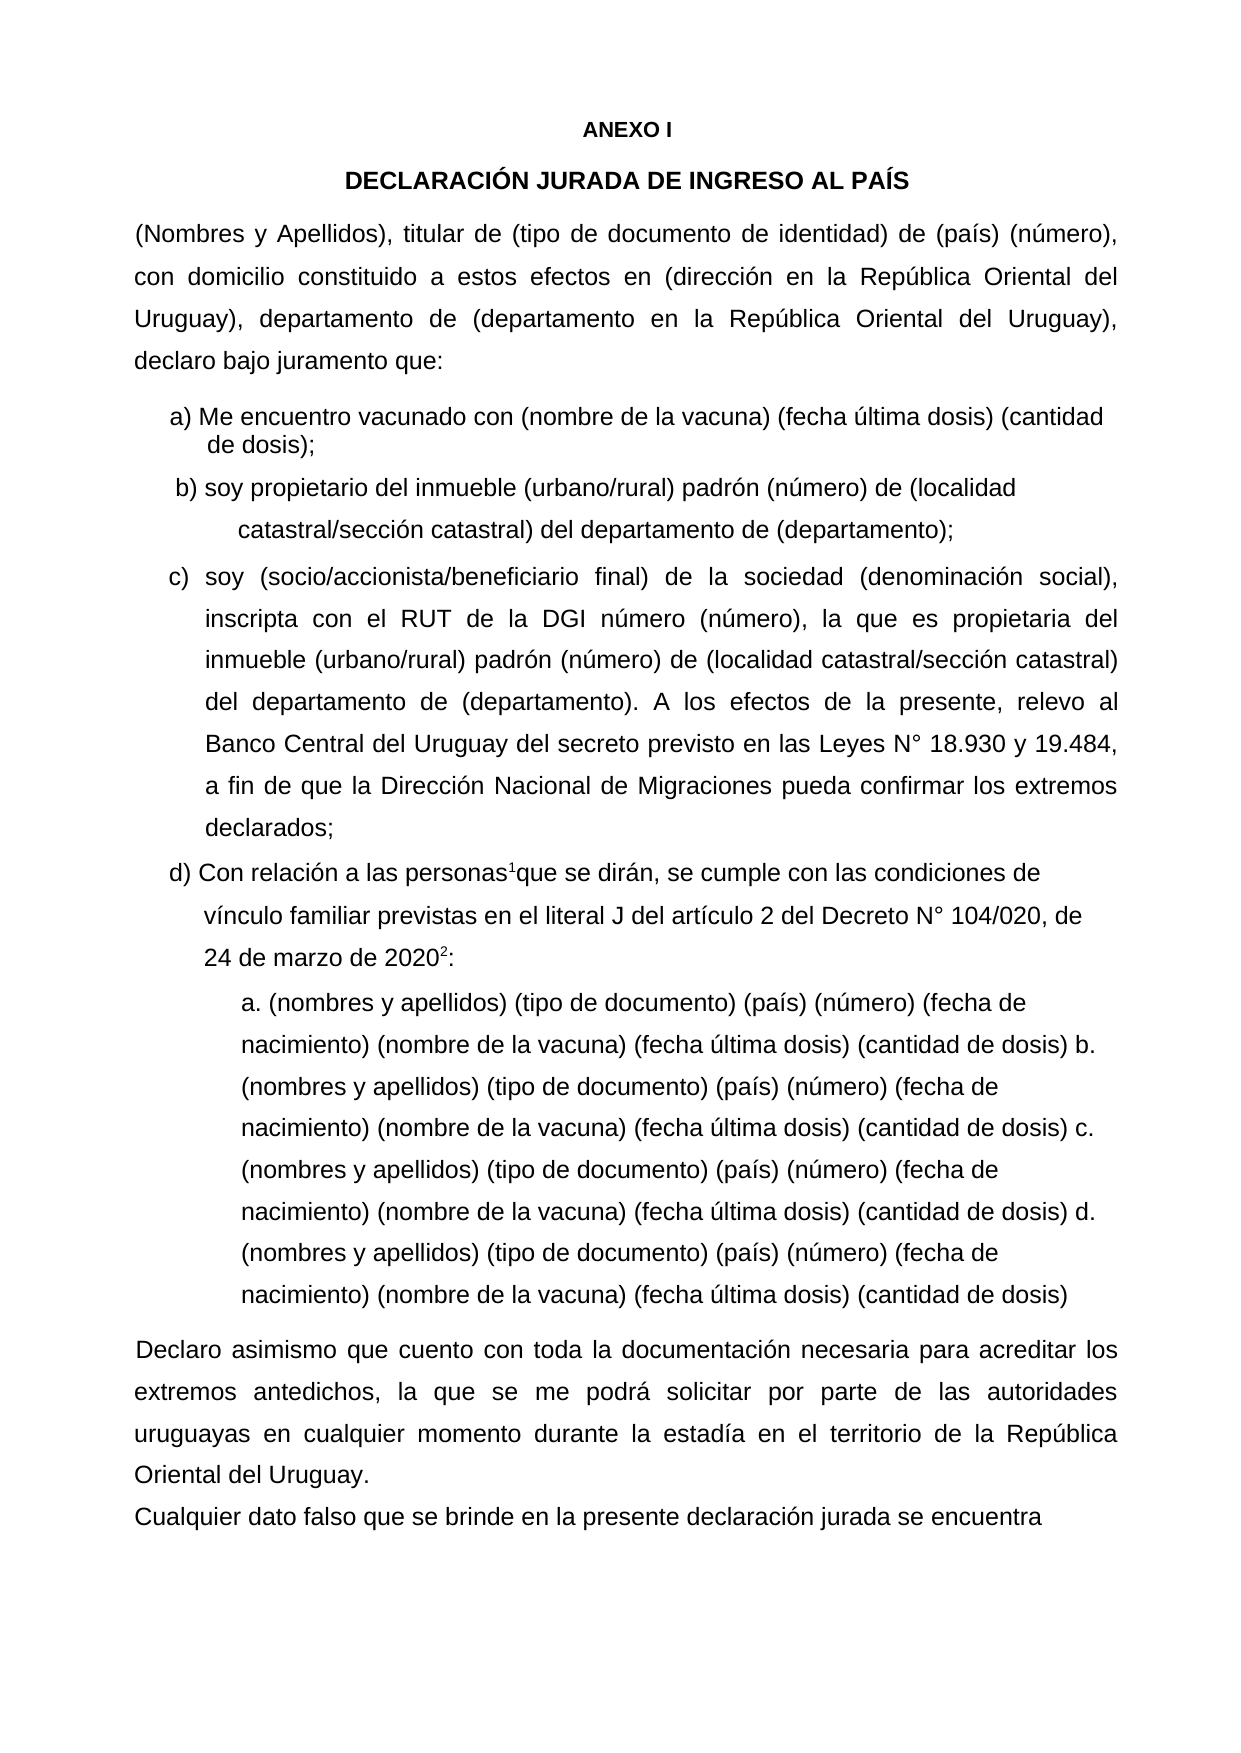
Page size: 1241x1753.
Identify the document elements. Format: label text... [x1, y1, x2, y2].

text d) Con relación a las personas1que se dirán, se cumple con las condiciones de vínculo familiar previstas en el literal J del artículo 2 del Decreto N° 104/020, de 24 de marzo de 20202: [169, 858, 1118, 972]
text (Nombres y Apellidos), titular de (tipo de documento de identidad) de (país) (número), con domicilio constituido a estos efectos en (dirección en la República Oriental del Uruguay), departamento de (departamento en la República Oriental del Uruguay), declaro bajo juramento que: [134, 219, 1119, 375]
text Cualquier dato falso que se brinde en la presente declaración jurada se encuentra [134, 1502, 1121, 1531]
text ANEXO I [134, 117, 1121, 142]
text b) soy propietario del inmueble (urbano/rural) padrón (número) de (localidad catastral/sección catastral) del departamento de (departamento); [169, 473, 1023, 544]
text DECLARACIÓN JURADA DE INGRESO AL PAÍS [134, 166, 1121, 195]
text c) soy (socio/accionista/beneficiario final) de la sociedad (denominación social), inscripta con el RUT de la DGI número (número), la que es propietaria del inmueble (urbano/rural) padrón (número) de (localidad catastral/sección catastral) del departamento de (departamento). A los efectos de la presente, relevo al Banco Central del Uruguay del secreto previsto en las Leyes N° 18.930 y 19.484, a fin de que la Dirección Nacional de Migraciones pueda confirmar los extremos declarados; [168, 562, 1120, 842]
text a. (nombres y apellidos) (tipo de documento) (país) (número) (fecha de nacimiento) (nombre de la vacuna) (fecha última dosis) (cantidad de dosis) b. (nombres y apellidos) (tipo de documento) (país) (número) (fecha de nacimiento) (nombre de la vacuna) (fecha última dosis) (cantidad de dosis) c. (nombres y apellidos) (tipo de documento) (país) (número) (fecha de nacimiento) (nombre de la vacuna) (fecha última dosis) (cantidad de dosis) d. (nombres y apellidos) (tipo de documento) (país) (número) (fecha de nacimiento) (nombre de la vacuna) (fecha última dosis) (cantidad de dosis) [241, 988, 1104, 1309]
text a) Me encuentro vacunado con (nombre de la vacuna) (fecha última dosis) (cantidad de dosis); [169, 404, 1118, 458]
text Declaro asimismo que cuento con toda la documentación necesaria para acreditar los extremos antedichos, la que se me podrá solicitar por parte de las autoridades uruguayas en cualquier momento durante la estadía en el territorio de la República Oriental del Uruguay. [134, 1335, 1119, 1489]
